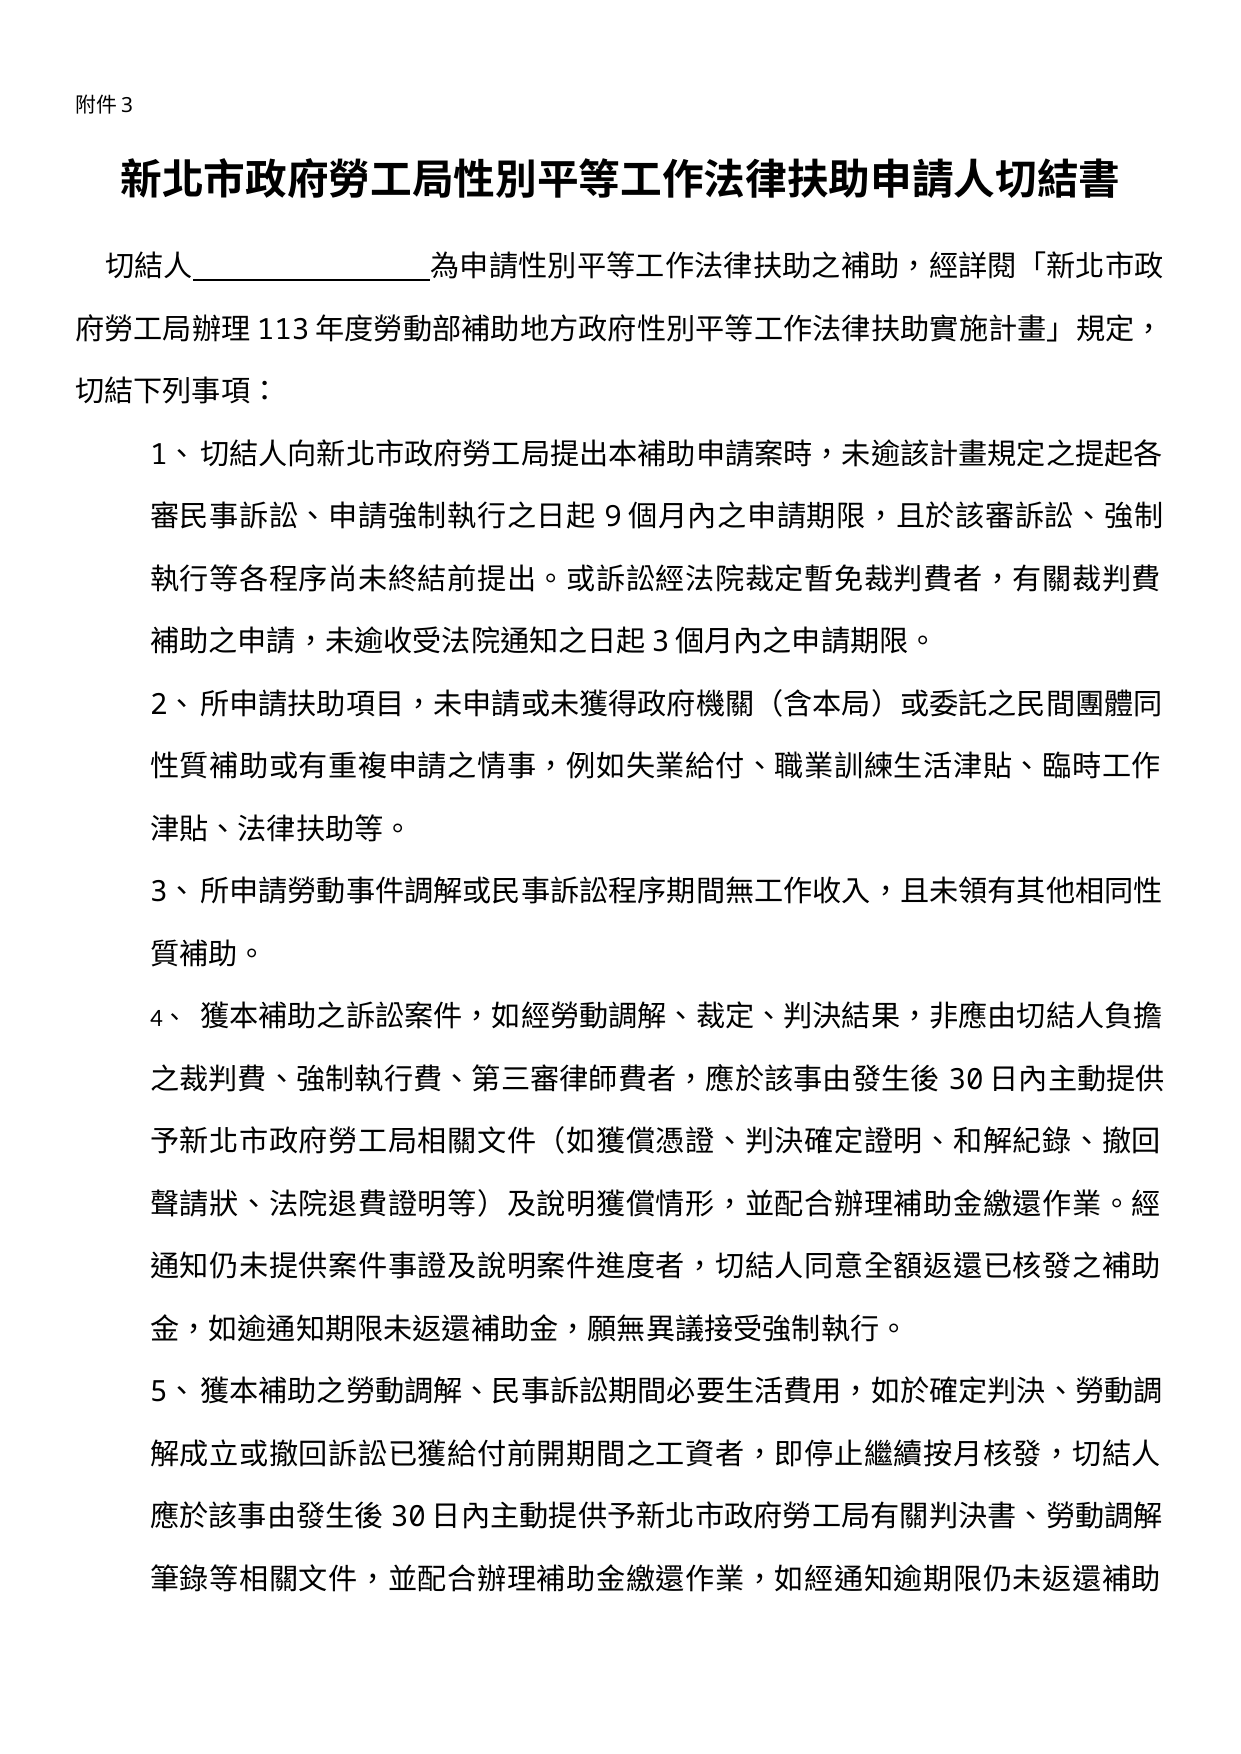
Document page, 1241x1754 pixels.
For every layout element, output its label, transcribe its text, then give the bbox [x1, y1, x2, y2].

text 新北市政府勞工局性別平等工作法律扶助申請人切結書 [75, 135, 1165, 197]
list 獲本補助之勞動調解、民事訴訟期間必要生活費用，如於確定判決、勞動調解成立或撤回訴訟已獲給付前開期間之工資者，即停止繼續按月核發，切結人應於該事由發生後30日內主動提供予新北市政府勞工局有關判決書、勞動調解筆錄等相關文件，並配合辦理補助金繳還作業，如經通知逾期限仍未返還補助 [150, 1347, 1165, 1597]
list 切結人向新北市政府勞工局提出本補助申請案時，未逾該計畫規定之提起各審民事訴訟、申請強制執行之日起9個月內之申請期限，且於該審訴訟、強制執行等各程序尚未終結前提出。或訴訟經法院裁定暫免裁判費者，有關裁判費補助之申請，未逾收受法院通知之日起3個月內之申請期限。 [150, 410, 1165, 660]
list 獲本補助之訴訟案件，如經勞動調解、裁定、判決結果，非應由切結人負擔之裁判費、強制執行費、第三審律師費者，應於該事由發生後30日內主動提供予新北市政府勞工局相關文件（如獲償憑證、判決確定證明、和解紀錄、撤回聲請狀、法院退費證明等）及說明獲償情形，並配合辦理補助金繳還作業。經通知仍未提供案件事證及說明案件進度者，切結人同意全額返還已核發之補助金，如逾通知期限未返還補助金，願無異議接受強制執行。 [150, 972, 1165, 1347]
list 所申請勞動事件調解或民事訴訟程序期間無工作收入，且未領有其他相同性質補助。 [150, 847, 1165, 972]
text 切結人 為申請性別平等工作法律扶助之補助，經詳閱「新北市政府勞工局辦理113年度勞動部補助地方政府性別平等工作法律扶助實施計畫」規定，切結下列事項： [75, 222, 1165, 410]
list 所申請扶助項目，未申請或未獲得政府機關（含本局）或委託之民間團體同性質補助或有重複申請之情事，例如失業給付、職業訓練生活津貼、臨時工作津貼、法律扶助等。 [150, 660, 1165, 847]
